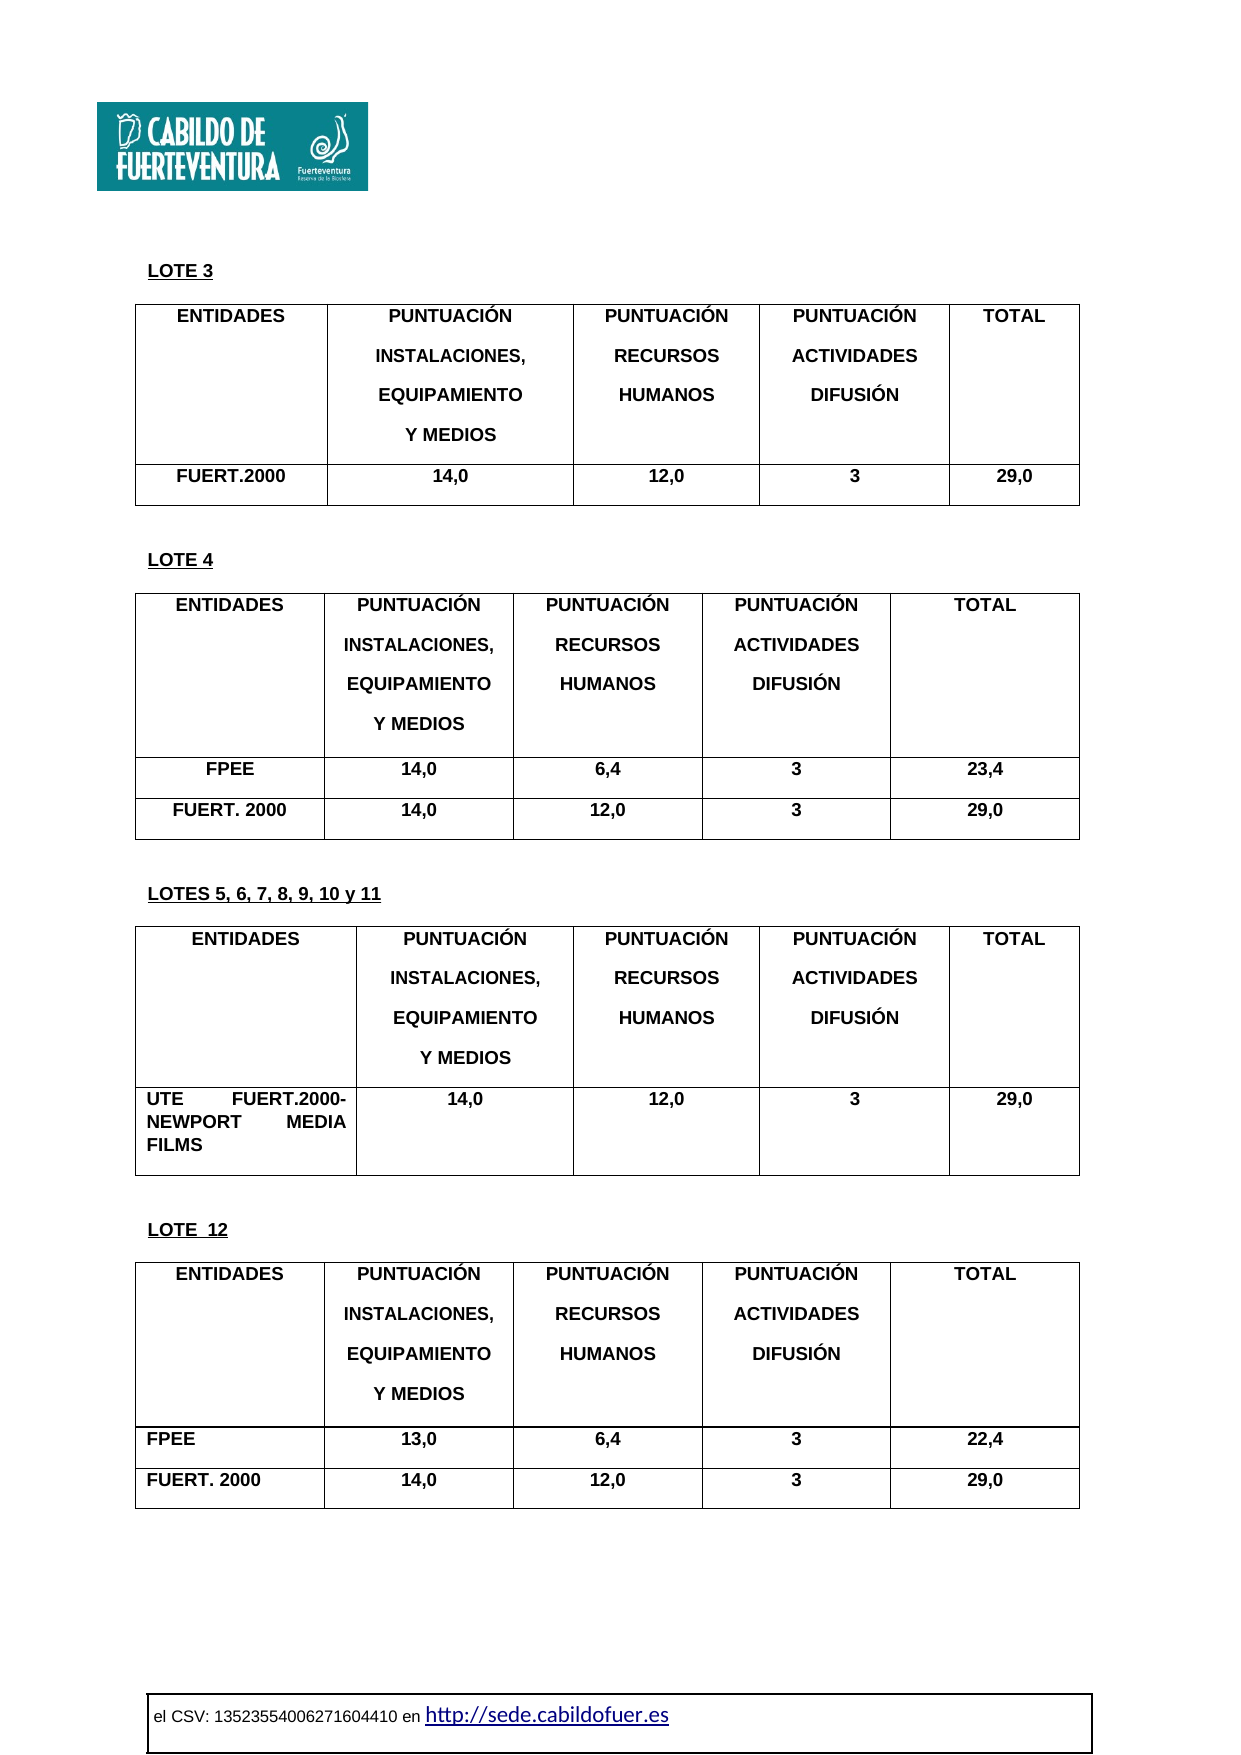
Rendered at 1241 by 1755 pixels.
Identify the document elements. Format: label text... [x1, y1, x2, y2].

table_cell 3 [760, 1088, 949, 1174]
table_cell 3 [703, 758, 890, 798]
text LOTES 5, 6, 7, 8, 9, 10 y 11 [147, 883, 1107, 905]
table_header TOTAL [950, 927, 1079, 1087]
table_header TOTAL [891, 1263, 1079, 1426]
table_cell 3 [703, 1469, 890, 1508]
table_cell 23,4 [891, 758, 1079, 798]
table_header PUNTUACIÓN RECURSOS HUMANOS [514, 594, 702, 757]
table_cell 14,0 [357, 1088, 573, 1174]
table_cell 29,0 [950, 1088, 1079, 1174]
text LOTE 3 [147, 260, 1107, 282]
table_cell FUERT.2000 [136, 465, 327, 505]
table_cell 12,0 [574, 465, 759, 505]
table_header PUNTUACIÓN INSTALACIONES, EQUIPAMIENTO Y MEDIOS [357, 927, 573, 1087]
table_header PUNTUACIÓN RECURSOS HUMANOS [574, 927, 759, 1087]
table_header ENTIDADES [136, 1263, 324, 1426]
table_header PUNTUACIÓN ACTIVIDADES DIFUSIÓN [760, 305, 949, 464]
table_header ENTIDADES [136, 594, 324, 757]
table_cell 3 [703, 1428, 890, 1467]
table_cell 14,0 [325, 799, 513, 839]
table_cell 12,0 [574, 1088, 759, 1174]
table_cell FUERT. 2000 [136, 1469, 324, 1508]
table_header TOTAL [891, 594, 1079, 757]
table_cell 14,0 [328, 465, 573, 505]
table_header TOTAL [950, 305, 1079, 464]
text LOTE 12 [147, 1219, 1107, 1240]
table_header PUNTUACIÓN RECURSOS HUMANOS [514, 1263, 702, 1426]
table_cell 22,4 [891, 1428, 1079, 1467]
table_header PUNTUACIÓN INSTALACIONES, EQUIPAMIENTO Y MEDIOS [328, 305, 573, 464]
table_header PUNTUACIÓN ACTIVIDADES DIFUSIÓN [703, 1263, 890, 1426]
table_header ENTIDADES [136, 927, 356, 1087]
table_cell 12,0 [514, 1469, 702, 1508]
table_cell 29,0 [950, 465, 1079, 505]
table_cell 29,0 [891, 799, 1079, 839]
table_cell FPEE [136, 1428, 324, 1467]
table_header ENTIDADES [136, 305, 327, 464]
table_cell 13,0 [325, 1428, 513, 1467]
table_cell FUERT. 2000 [136, 799, 324, 839]
table_cell UTE FUERT.2000- NEWPORT MEDIA FILMS [136, 1088, 356, 1174]
table_cell 6,4 [514, 758, 702, 798]
table_header PUNTUACIÓN RECURSOS HUMANOS [574, 305, 759, 464]
table_cell 14,0 [325, 758, 513, 798]
table_cell 6,4 [514, 1428, 702, 1467]
text LOTE 4 [147, 549, 1107, 571]
table_cell 3 [703, 799, 890, 839]
table_cell 29,0 [891, 1469, 1079, 1508]
table_header PUNTUACIÓN ACTIVIDADES DIFUSIÓN [760, 927, 949, 1087]
table_header PUNTUACIÓN INSTALACIONES, EQUIPAMIENTO Y MEDIOS [325, 594, 513, 757]
table_header PUNTUACIÓN ACTIVIDADES DIFUSIÓN [703, 594, 890, 757]
table_cell 14,0 [325, 1469, 513, 1508]
table_cell 3 [760, 465, 949, 505]
table_cell 12,0 [514, 799, 702, 839]
table_cell FPEE [136, 758, 324, 798]
table_header PUNTUACIÓN INSTALACIONES, EQUIPAMIENTO Y MEDIOS [325, 1263, 513, 1426]
